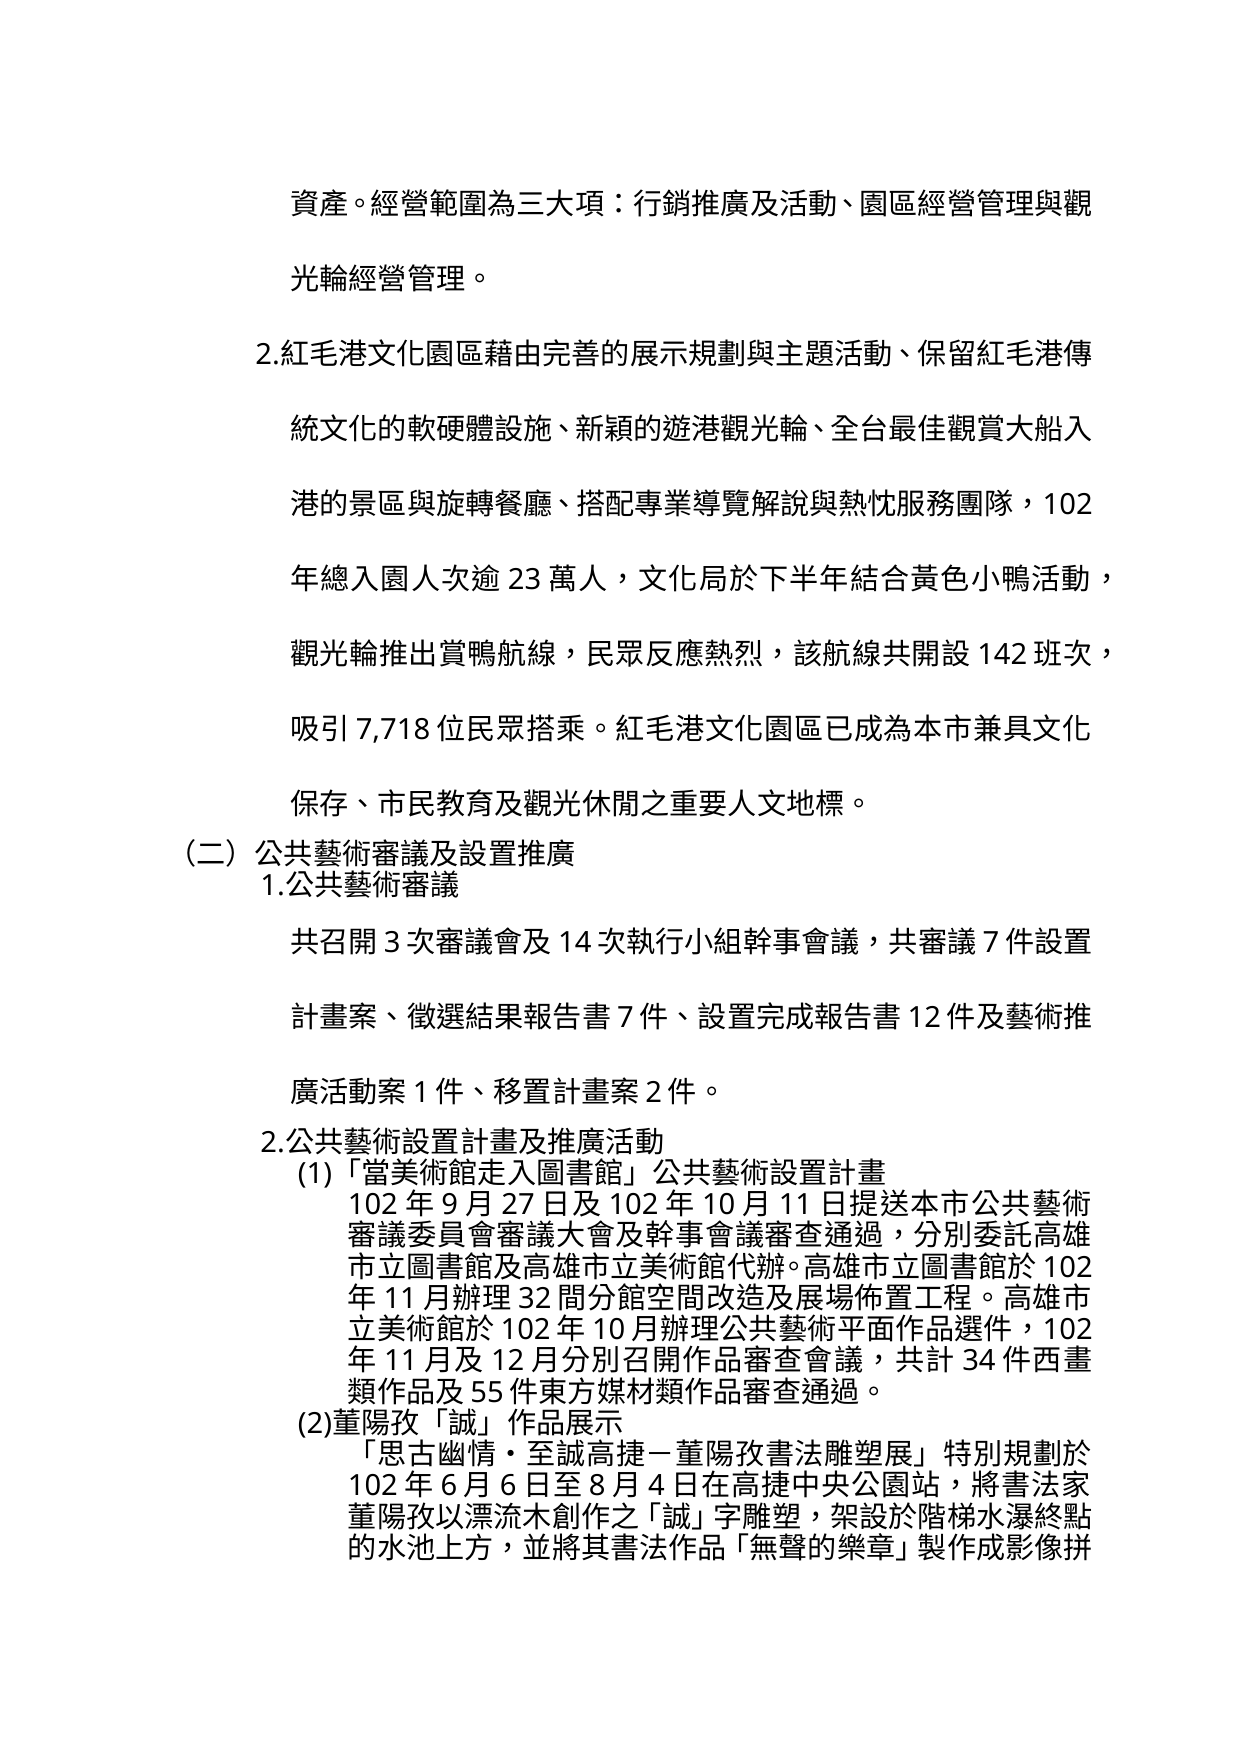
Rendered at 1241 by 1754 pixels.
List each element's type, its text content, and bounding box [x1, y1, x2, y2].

text 2.紅毛港文化園區藉由完善的展示規劃與主題活動、保留紅毛港傳統文化的軟硬體設施、新穎的遊港觀光輪、全台最佳觀賞大船入港的景區與旋轉餐廳、搭配專業導覽解說與熱忱服務團隊，102年總入園人次逾23萬人，文化局於下半年結合黃色小鴨活動，觀光輪推出賞鴨航線，民眾反應熱烈，該航線共開設142班次，吸引7,718位民眾搭乘。紅毛港文化園區已成為本市兼具文化保存、市民教育及觀光休閒之重要人文地標。 [255, 314, 1092, 839]
text 102年9月27日及102年10月11日提送本市公共藝術審議委員會審議大會及幹事會議審查通過，分別委託高雄市立圖書館及高雄市立美術館代辦。高雄市立圖書館於102年11月辦理32間分館空間改造及展場佈置工程。高雄市立美術館於102年10月辦理公共藝術平面作品選件，102年11月及12月分別召開作品審查會議，共計34件西畫類作品及55件東方媒材類作品審查通過。 [348, 1189, 1092, 1408]
text （二）公共藝術審議及設置推廣 [148, 839, 1092, 871]
text (1)「當美術館走入圖書館」公共藝術設置計畫 [298, 1158, 1092, 1189]
text 2.公共藝術設置計畫及推廣活動 [260, 1127, 1092, 1158]
text 共召開3次審議會及14次執行小組幹事會議，共審議7件設置計畫案、徵選結果報告書7件、設置完成報告書12件及藝術推廣活動案1件、移置計畫案2件。 [290, 902, 1092, 1127]
text 1.公共藝術審議 [260, 871, 1092, 902]
text (2)董陽孜「誠」作品展示 [298, 1408, 1092, 1439]
text 資產。經營範圍為三大項：行銷推廣及活動、園區經營管理與觀光輪經營管理。 [255, 164, 1092, 314]
text 「思古幽情‧至誠高捷－董陽孜書法雕塑展」特別規劃於102年6月6日至8月4日在高捷中央公園站，將書法家董陽孜以漂流木創作之「誠」字雕塑，架設於階梯水瀑終點的水池上方，並將其書法作品「無聲的樂章」製作成影像拼 [348, 1439, 1092, 1564]
